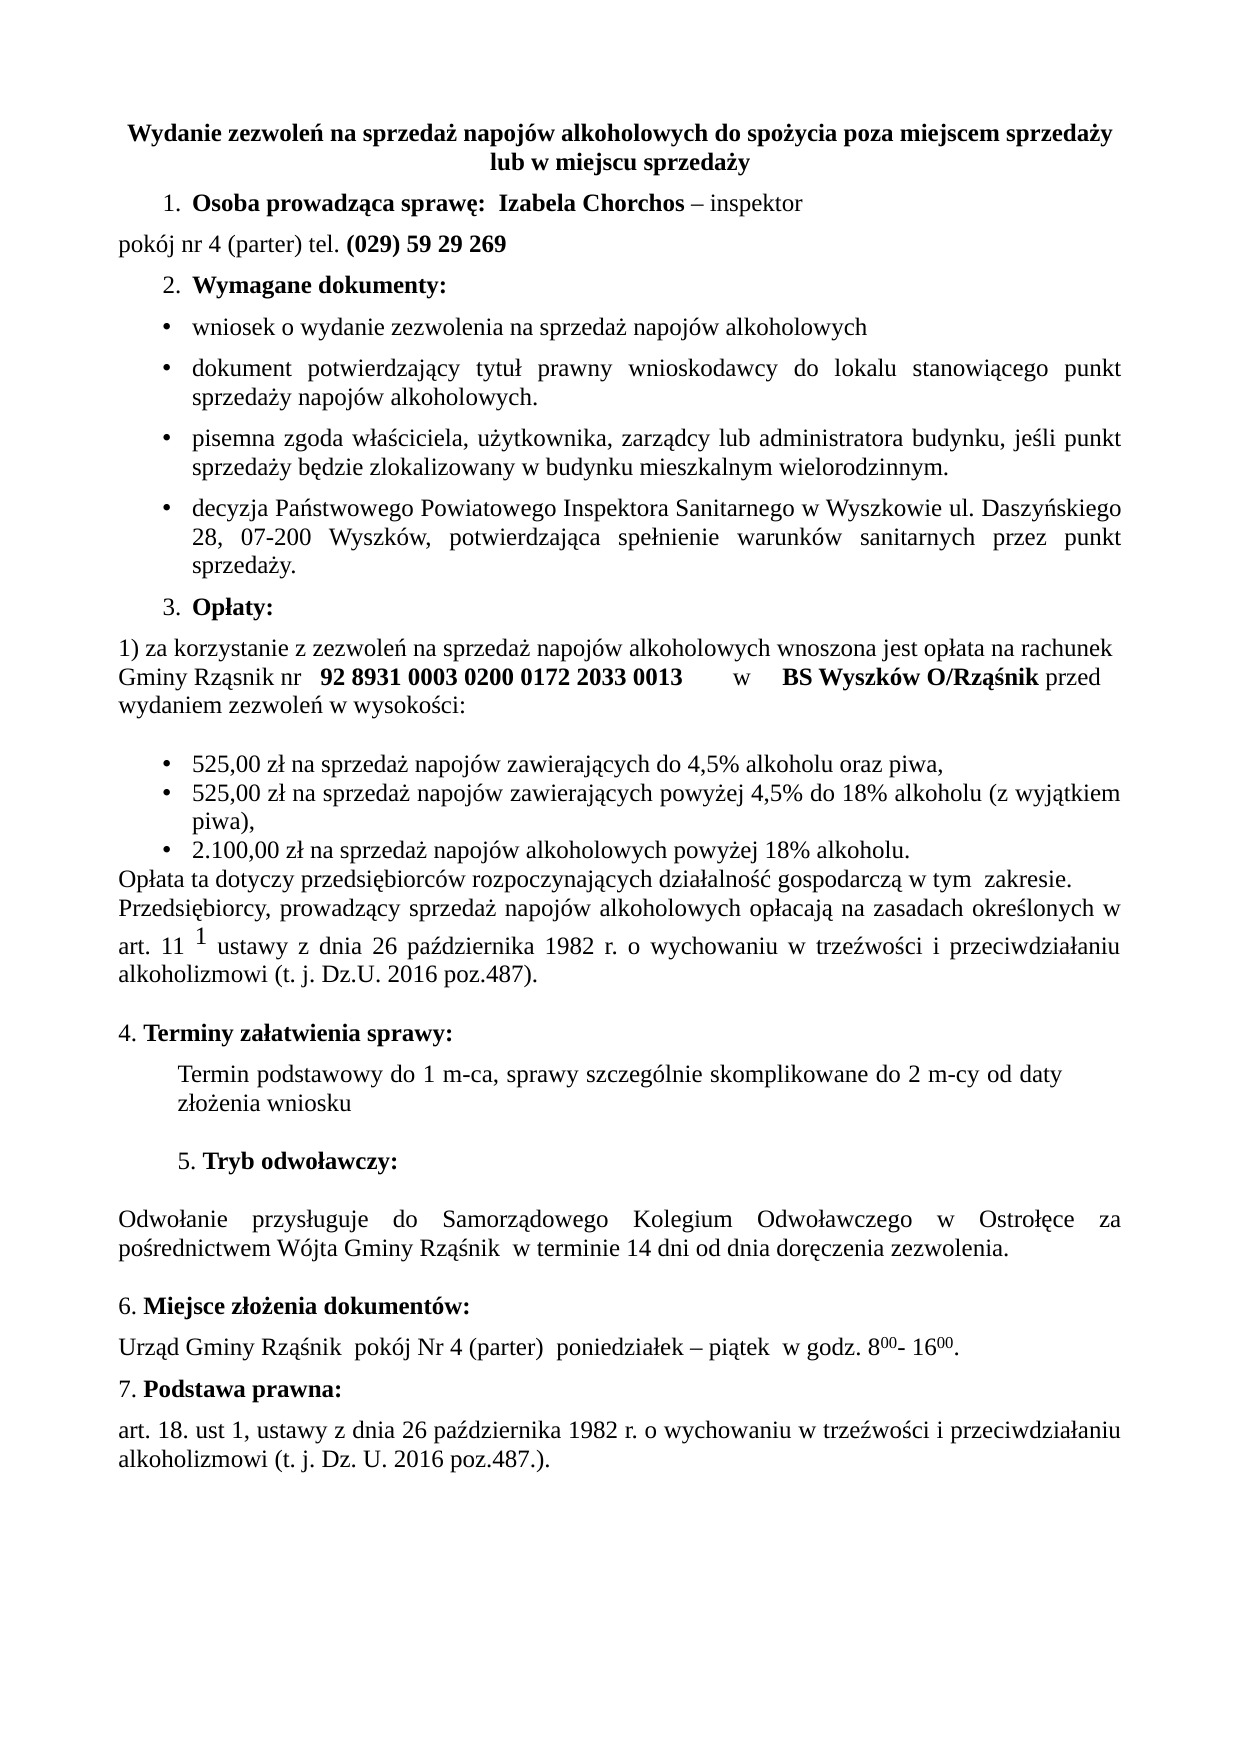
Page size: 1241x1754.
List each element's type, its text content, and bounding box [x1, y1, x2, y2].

list 2.100,00 zł na sprzedaż napojów alkoholowych powyżej 18% alkoholu. [162, 835, 1122, 864]
list 525,00 zł na sprzedaż napojów zawierających do 4,5% alkoholu oraz piwa, [162, 749, 1122, 778]
text Opłata ta dotyczy przedsiębiorców rozpoczynających działalność gospodarczą w tym zakresie. [118, 864, 1122, 893]
list 525,00 zł na sprzedaż napojów zawierających powyżej 4,5% do 18% alkoholu (z wyjątkiem piwa), [162, 778, 1122, 835]
text Urząd Gminy Rząśnik pokój Nr 4 (parter) poniedziałek – piątek w godz. 800- 1600. [118, 1332, 1122, 1361]
list wniosek o wydanie zezwolenia na sprzedaż napojów alkoholowych [162, 312, 1122, 341]
text Przedsiębiorcy, prowadzący sprzedaż napojów alkoholowych opłacają na zasadach określonych w art. 11 1 ustawy z dnia 26 października 1982 r. o wychowaniu w trzeźwości i przeciwdziałaniu alkoholizmowi (t. j. Dz.U. 2016 poz.487). [118, 893, 1122, 988]
text pokój nr 4 (parter) tel. (029) 59 29 269 [118, 229, 1122, 258]
text 4. Terminy załatwienia sprawy: [118, 1018, 1122, 1047]
list dokument potwierdzający tytuł prawny wnioskodawcy do lokalu stanowiącego punkt sprzedaży napojów alkoholowych. [162, 353, 1122, 411]
list pisemna zgoda właściciela, użytkownika, zarządcy lub administratora budynku, jeśli punkt sprzedaży będzie zlokalizowany w budynku mieszkalnym wielorodzinnym. [162, 423, 1122, 481]
text Termin podstawowy do 1 m-ca, sprawy szczególnie skomplikowane do 2 m-cy od daty złożenia wniosku [177, 1059, 1063, 1117]
list Opłaty: [162, 592, 1122, 621]
list decyzja Państwowego Powiatowego Inspektora Sanitarnego w Wyszkowie ul. Daszyńskiego 28, 07-200 Wyszków, potwierdzająca spełnienie warunków sanitarnych przez punkt sprzedaży. [162, 493, 1122, 579]
text 7. Podstawa prawna: [118, 1374, 1122, 1402]
list Osoba prowadząca sprawę: Izabela Chorchos – inspektor [162, 188, 1122, 217]
text 1) za korzystanie z zezwoleń na sprzedaż napojów alkoholowych wnoszona jest opłata na rachunek Gminy Rząsnik nr 92 8931 0003 0200 0172 2033 0013 w BS Wyszków O/Rząśnik przed wydaniem zezwoleń w wysokości: [118, 633, 1122, 719]
list Wymagane dokumenty: [162, 271, 1122, 299]
text 5. Tryb odwoławczy: [177, 1146, 1063, 1175]
text Odwołanie przysługuje do Samorządowego Kolegium Odwoławczego w Ostrołęce za pośrednictwem Wójta Gminy Rząśnik w terminie 14 dni od dnia doręczenia zezwolenia. [118, 1204, 1122, 1262]
text art. 18. ust 1, ustawy z dnia 26 października 1982 r. o wychowaniu w trzeźwości i przeciwdziałaniu alkoholizmowi (t. j. Dz. U. 2016 poz.487.). [118, 1415, 1122, 1472]
text 6. Miejsce złożenia dokumentów: [118, 1291, 1122, 1320]
text Wydanie zezwoleń na sprzedaż napojów alkoholowych do spożycia poza miejscem sprzedaży lub w miejscu sprzedaży [118, 118, 1122, 176]
